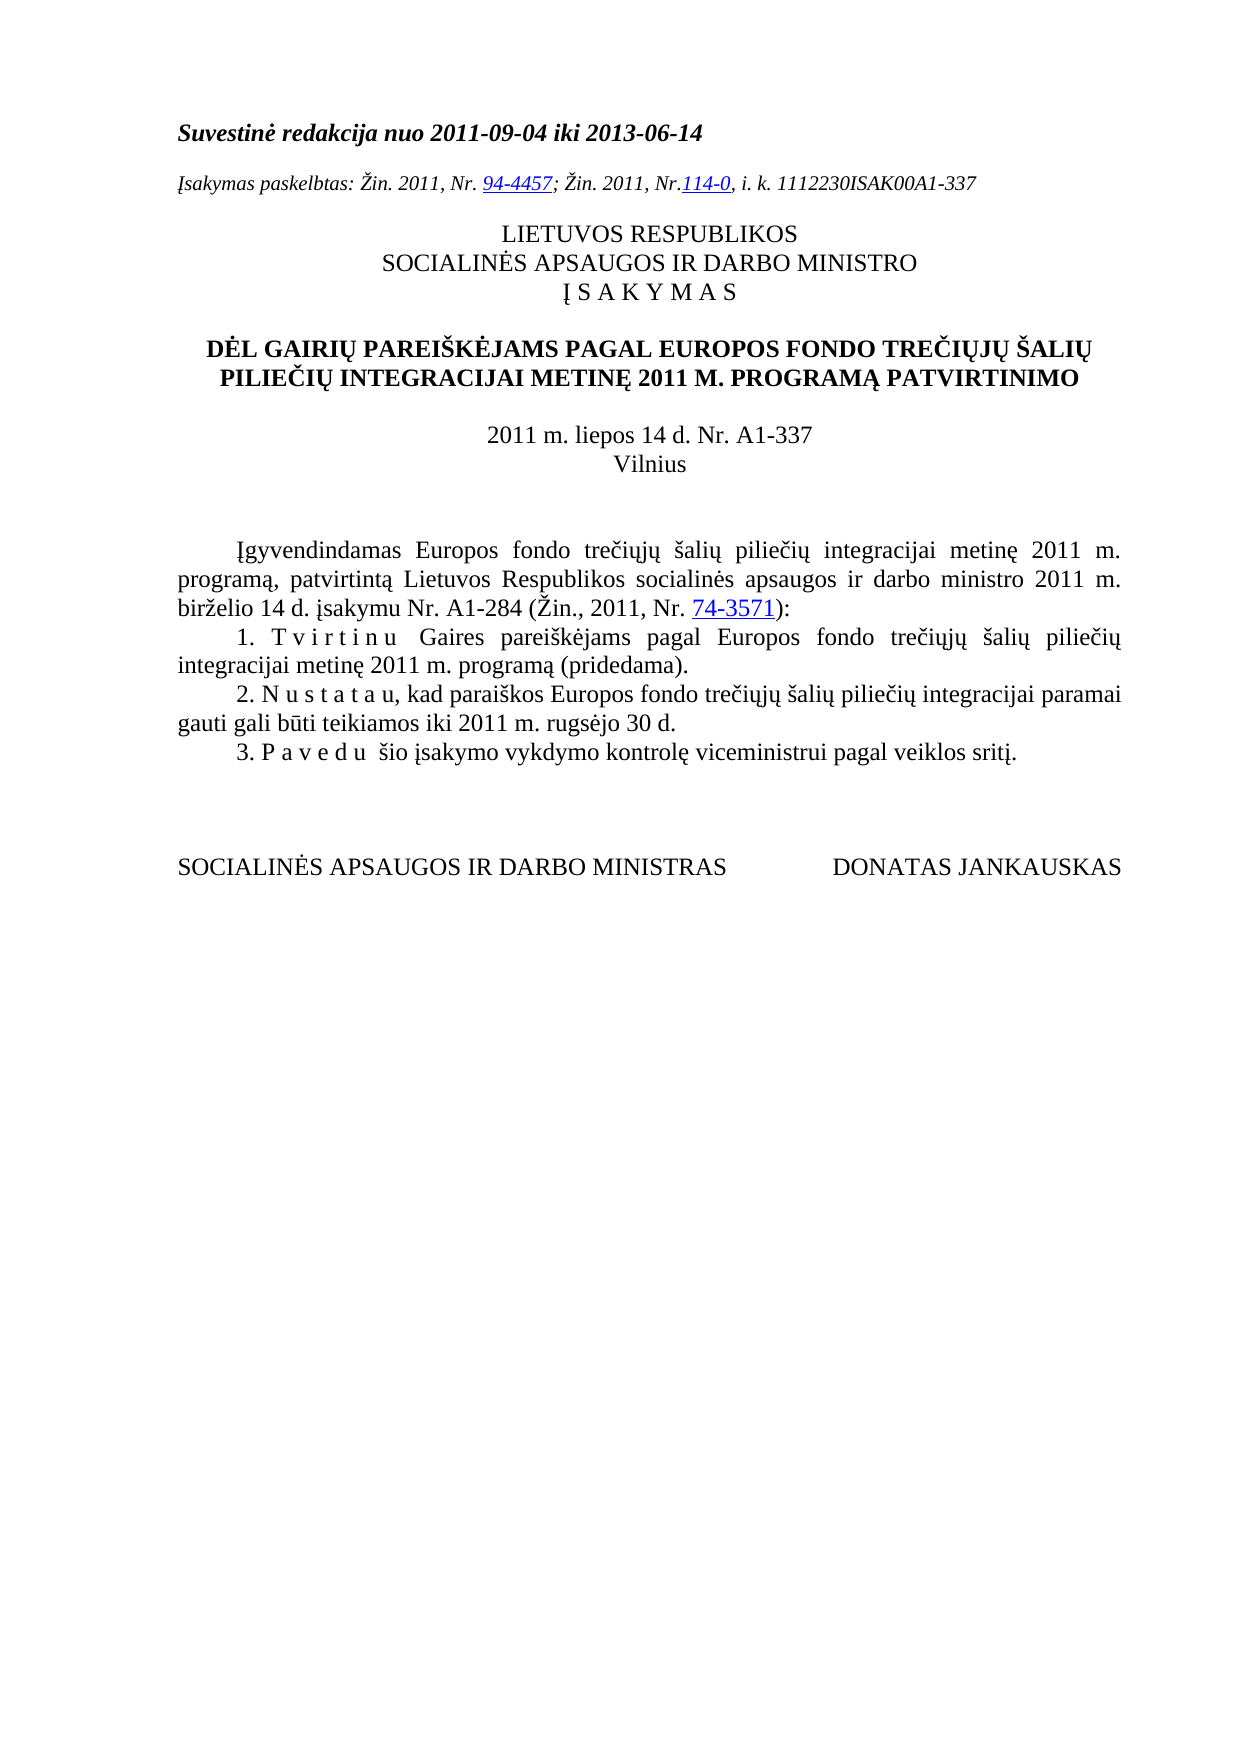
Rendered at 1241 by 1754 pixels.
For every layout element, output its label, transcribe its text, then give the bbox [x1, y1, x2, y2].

text 3. Pavedu šio įsakymo vykdymo kontrolę viceministrui pagal veiklos sritį. [177, 737, 1122, 765]
text DĖL GAIRIŲ PAREIŠKĖJAMS PAGAL EUROPOS FONDO TREČIŲJŲ ŠALIŲ PILIEČIŲ INTEGRACIJAI METINĘ 2011 M. PROGRAMĄ PATVIRTINIMO [177, 334, 1122, 392]
text Suvestinė redakcija nuo 2011-09-04 iki 2013-06-14 [177, 118, 1122, 147]
text 2011 m. liepos 14 d. Nr. A1-337 [177, 420, 1122, 449]
text Socialinės apsaugos ir darbo ministras Donatas Jankauskas [177, 852, 1122, 880]
text LIETUVOS RESPUBLIKOS [177, 219, 1122, 248]
text Įsakymas paskelbtas: Žin. 2011, Nr. 94-4457; Žin. 2011, Nr.114-0, i. k. 1112230ISAK00A1-337 [177, 171, 1122, 195]
text ĮSAKYMAS [177, 277, 1122, 305]
text 2. Nustatau, kad paraiškos Europos fondo trečiųjų šalių piliečių integracijai paramai gauti gali būti teikiamos iki 2011 m. rugsėjo 30 d. [177, 679, 1122, 737]
text SOCIALINĖS APSAUGOS IR DARBO MINISTRO [177, 248, 1122, 277]
text Vilnius [177, 449, 1122, 478]
text Įgyvendindamas Europos fondo trečiųjų šalių piliečių integracijai metinę 2011 m. programą, patvirtintą Lietuvos Respublikos socialinės apsaugos ir darbo ministro 2011 m. birželio 14 d. įsakymu Nr. A1-284 (Žin., 2011, Nr. 74-3571): [177, 535, 1122, 622]
text 1. Tvirtinu Gaires pareiškėjams pagal Europos fondo trečiųjų šalių piliečių integracijai metinę 2011 m. programą (pridedama). [177, 622, 1122, 679]
